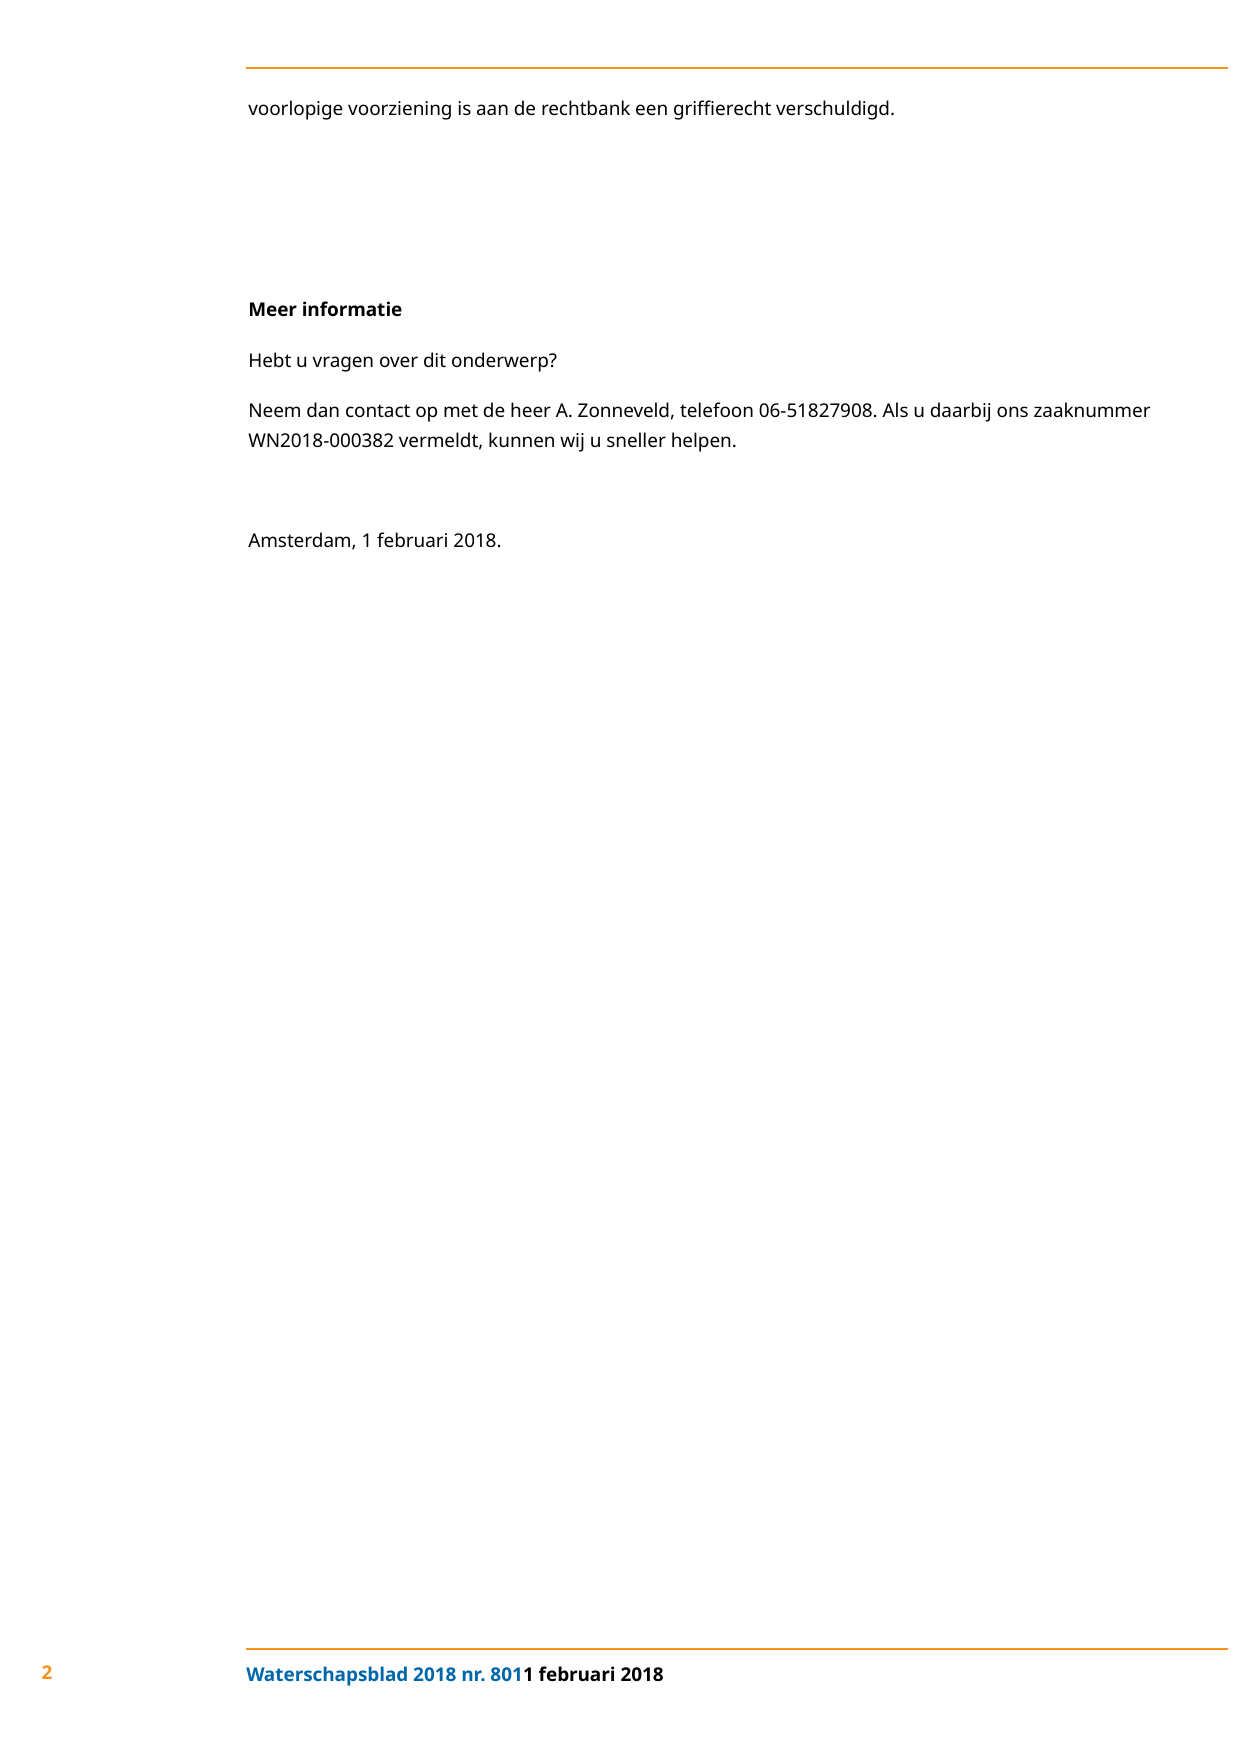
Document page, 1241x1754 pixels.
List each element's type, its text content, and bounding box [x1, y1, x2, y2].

picture [41, 47, 231, 172]
text voorlopige voorziening is aan de rechtbank een griffierecht verschuldigd. [248, 95, 1152, 121]
text Meer informatie [248, 296, 1152, 322]
text Neem dan contact op met de heer A. Zonneveld, telefoon 06-51827908. Als u daarbij ons zaaknummer WN2018-000382 vermeldt, kunnen wij u sneller helpen. [248, 397, 1152, 453]
text Hebt u vragen over dit onderwerp? [248, 347, 1152, 373]
text Amsterdam, 1 februari 2018. [248, 528, 1152, 553]
